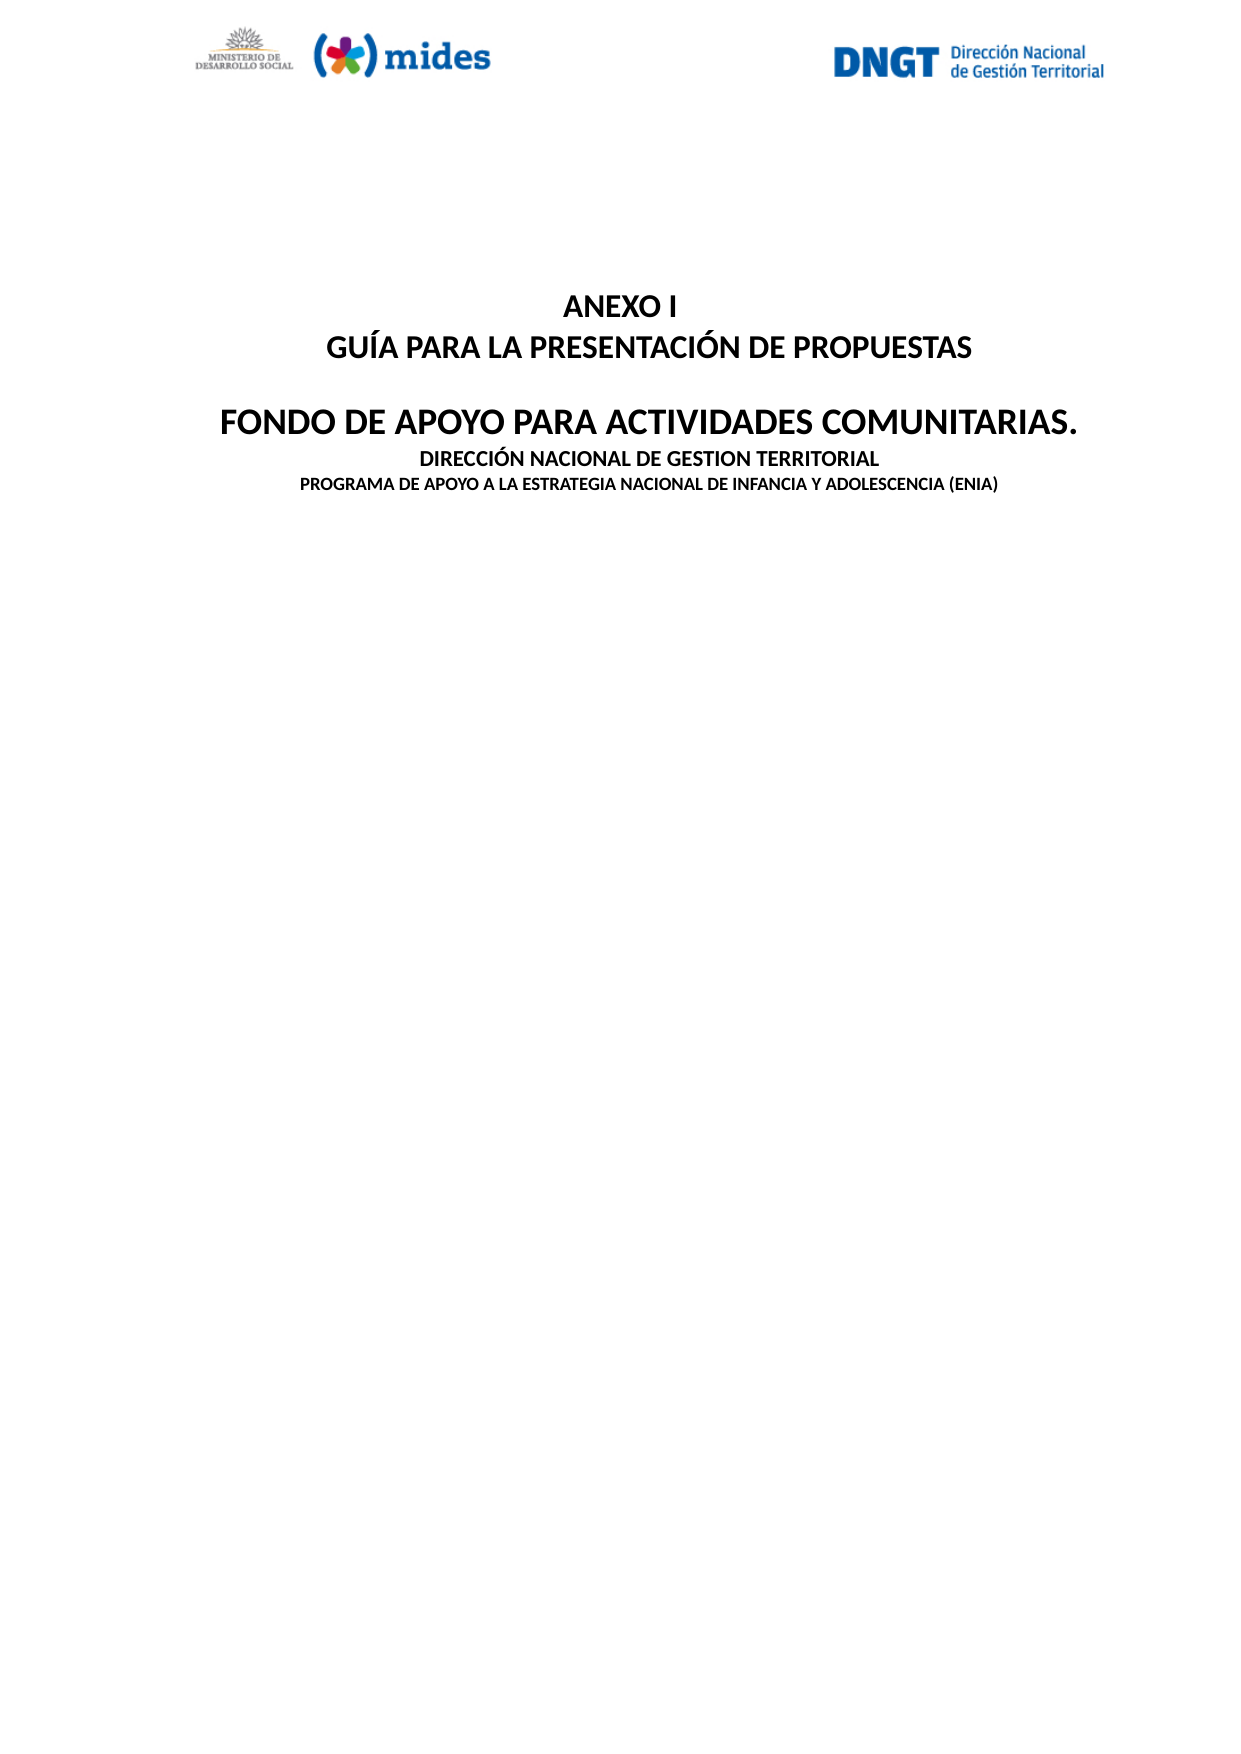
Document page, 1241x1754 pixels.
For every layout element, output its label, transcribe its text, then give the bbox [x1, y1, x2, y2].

text FONDO DE APOYO PARA ACTIVIDADES COMUNITARIAS. [206, 398, 1093, 444]
text DIRECCIÓN NACIONAL DE GESTION TERRITORIAL [206, 444, 1093, 472]
text GUÍA PARA LA PRESENTACIÓN DE PROPUESTAS [206, 326, 1093, 367]
text PROGRAMA DE APOYO A LA ESTRATEGIA NACIONAL DE INFANCIA Y ADOLESCENCIA (ENIA) [206, 472, 1093, 494]
text ANEXO I [148, 285, 1093, 326]
